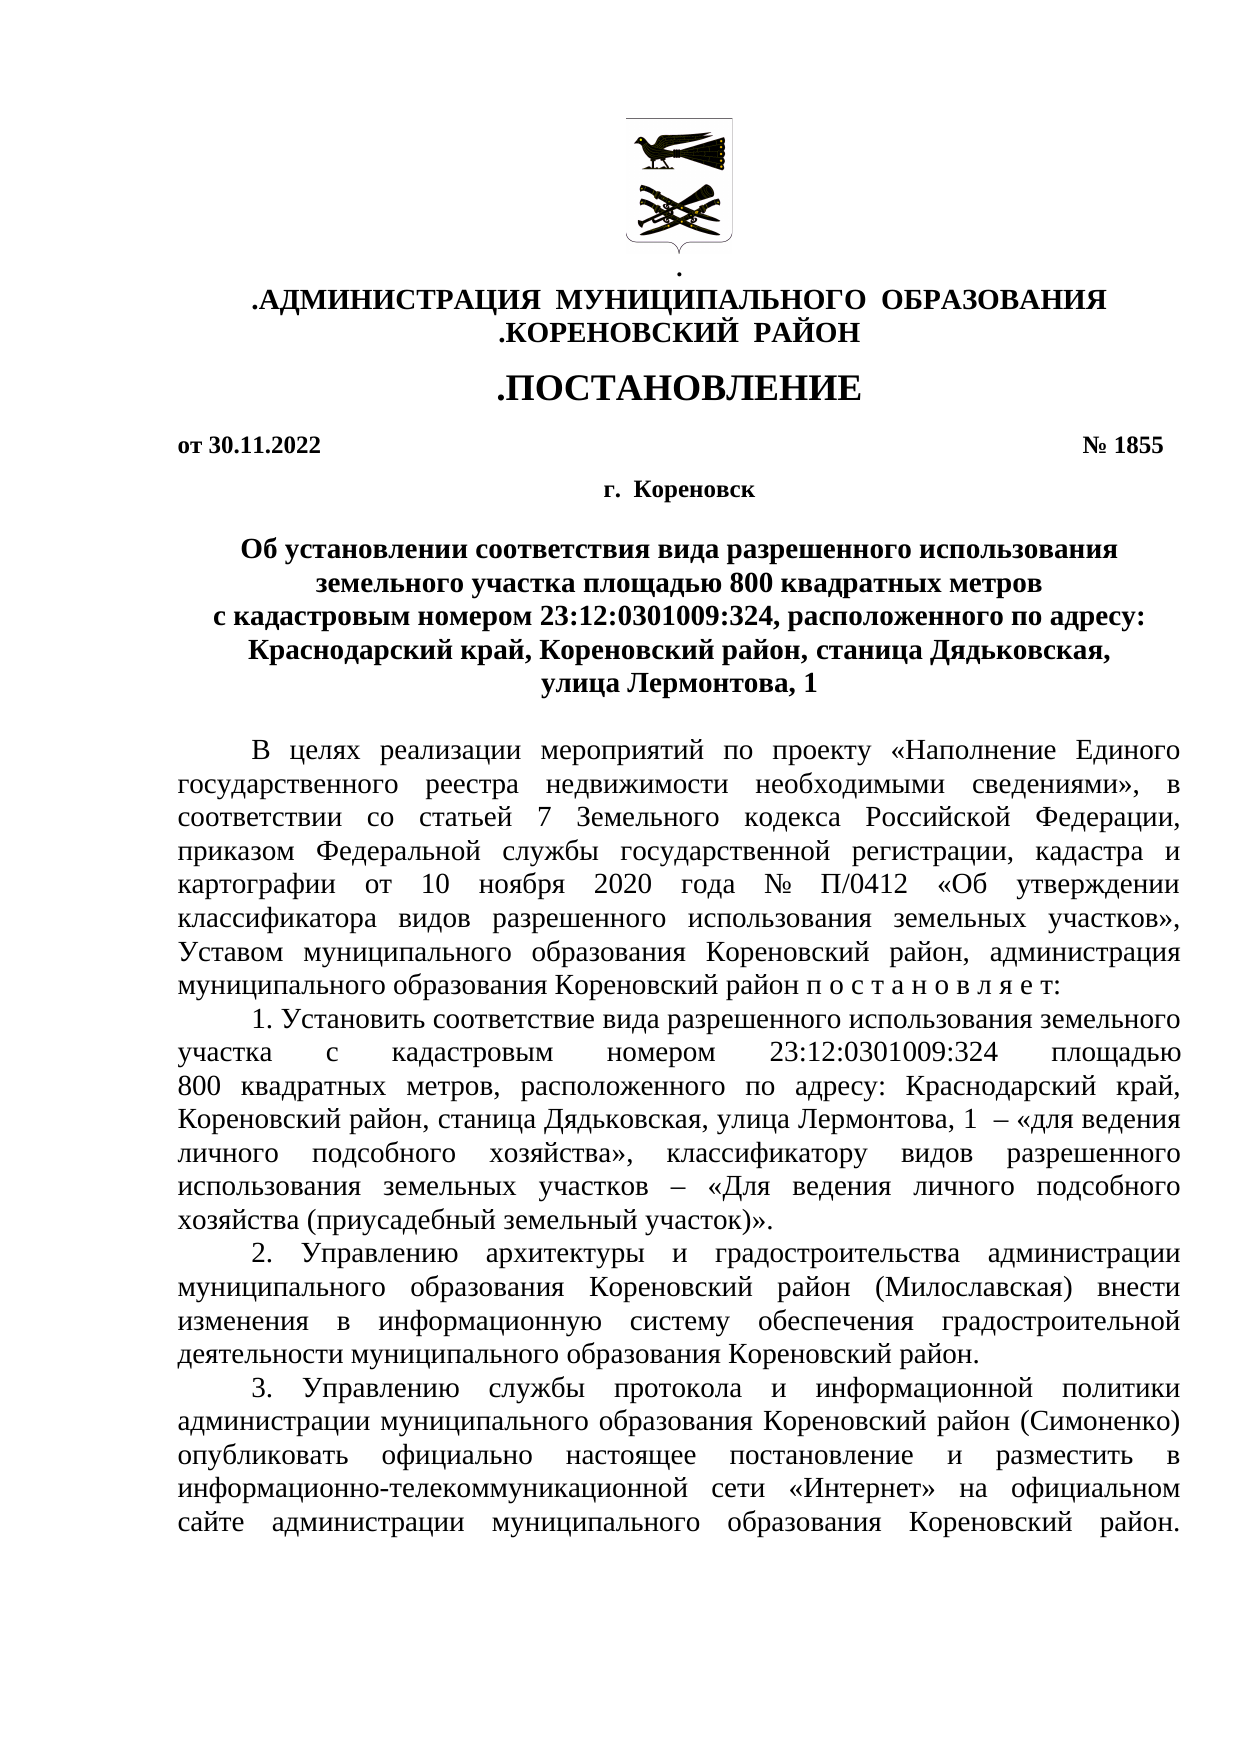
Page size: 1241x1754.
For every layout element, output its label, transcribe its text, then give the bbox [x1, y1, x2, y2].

subtitle ПОСТАНОВЛЕНИЕ [177, 366, 1181, 409]
text с кадастровым номером 23:12:0301009:324, расположенного по адресу: Краснодарский край, Кореновский район, станица Дядьковская, [177, 598, 1181, 665]
text улица Лермонтова, 1 [177, 665, 1181, 699]
picture [626, 118, 733, 254]
subtitle АДМИНИСТРАЦИЯ МУНИЦИПАЛЬНОГО ОБРАЗОВАНИЯ [177, 282, 1181, 316]
text Об установлении соответствия вида разрешенного использования земельного участка площадью 800 квадратных метров [177, 531, 1181, 598]
text от 30.11.2022 № 1855 [177, 431, 1181, 459]
text информационно-телекоммуникационной сети «Интернет» на официальном сайте администрации муниципального образования Кореновский район. [177, 1470, 1181, 1537]
text 2. Управлению архитектуры и градостроительства администрации муниципального образования Кореновский район (Милославская) внести изменения в информационную систему обеспечения градостроительной деятельности муниципального образования Кореновский район. [177, 1236, 1181, 1370]
text г. Кореновск [177, 474, 1181, 502]
text В целях реализации мероприятий по проекту «Наполнение Единого государственного реестра недвижимости необходимыми сведениями», в соответствии со статьей 7 Земельного кодекса Российской Федерации, приказом Федеральной службы государственной регистрации, кадастра и картографии от 10 ноября 2020 года № П/0412 «Об утверждении классификатора видов разрешенного использования земельных участков», Уставом муниципального образования Кореновский район, администрация муниципального образования Кореновский район п о с т а н о в л я е т: [177, 732, 1181, 1001]
text 3. Управлению службы протокола и информационной политики администрации муниципального образования Кореновский район (Симоненко) опубликовать официально настоящее постановление и разместить в [177, 1370, 1181, 1470]
subtitle КОРЕНОВСКИЙ РАЙОН [177, 316, 1181, 349]
text 1. Установить соответствие вида разрешенного использования земельного участка с кадастровым номером 23:12:0301009:324 площадью 800 квадратных метров, расположенного по адресу: Краснодарский край, Кореновский район, станица Дядьковская, улица Лермонтова, 1 – «для ведения личного подсобного хозяйства», классификатору видов разрешенного использования земельных участков – «Для ведения личного подсобного хозяйства (приусадебный земельный участок)». [177, 1001, 1181, 1236]
